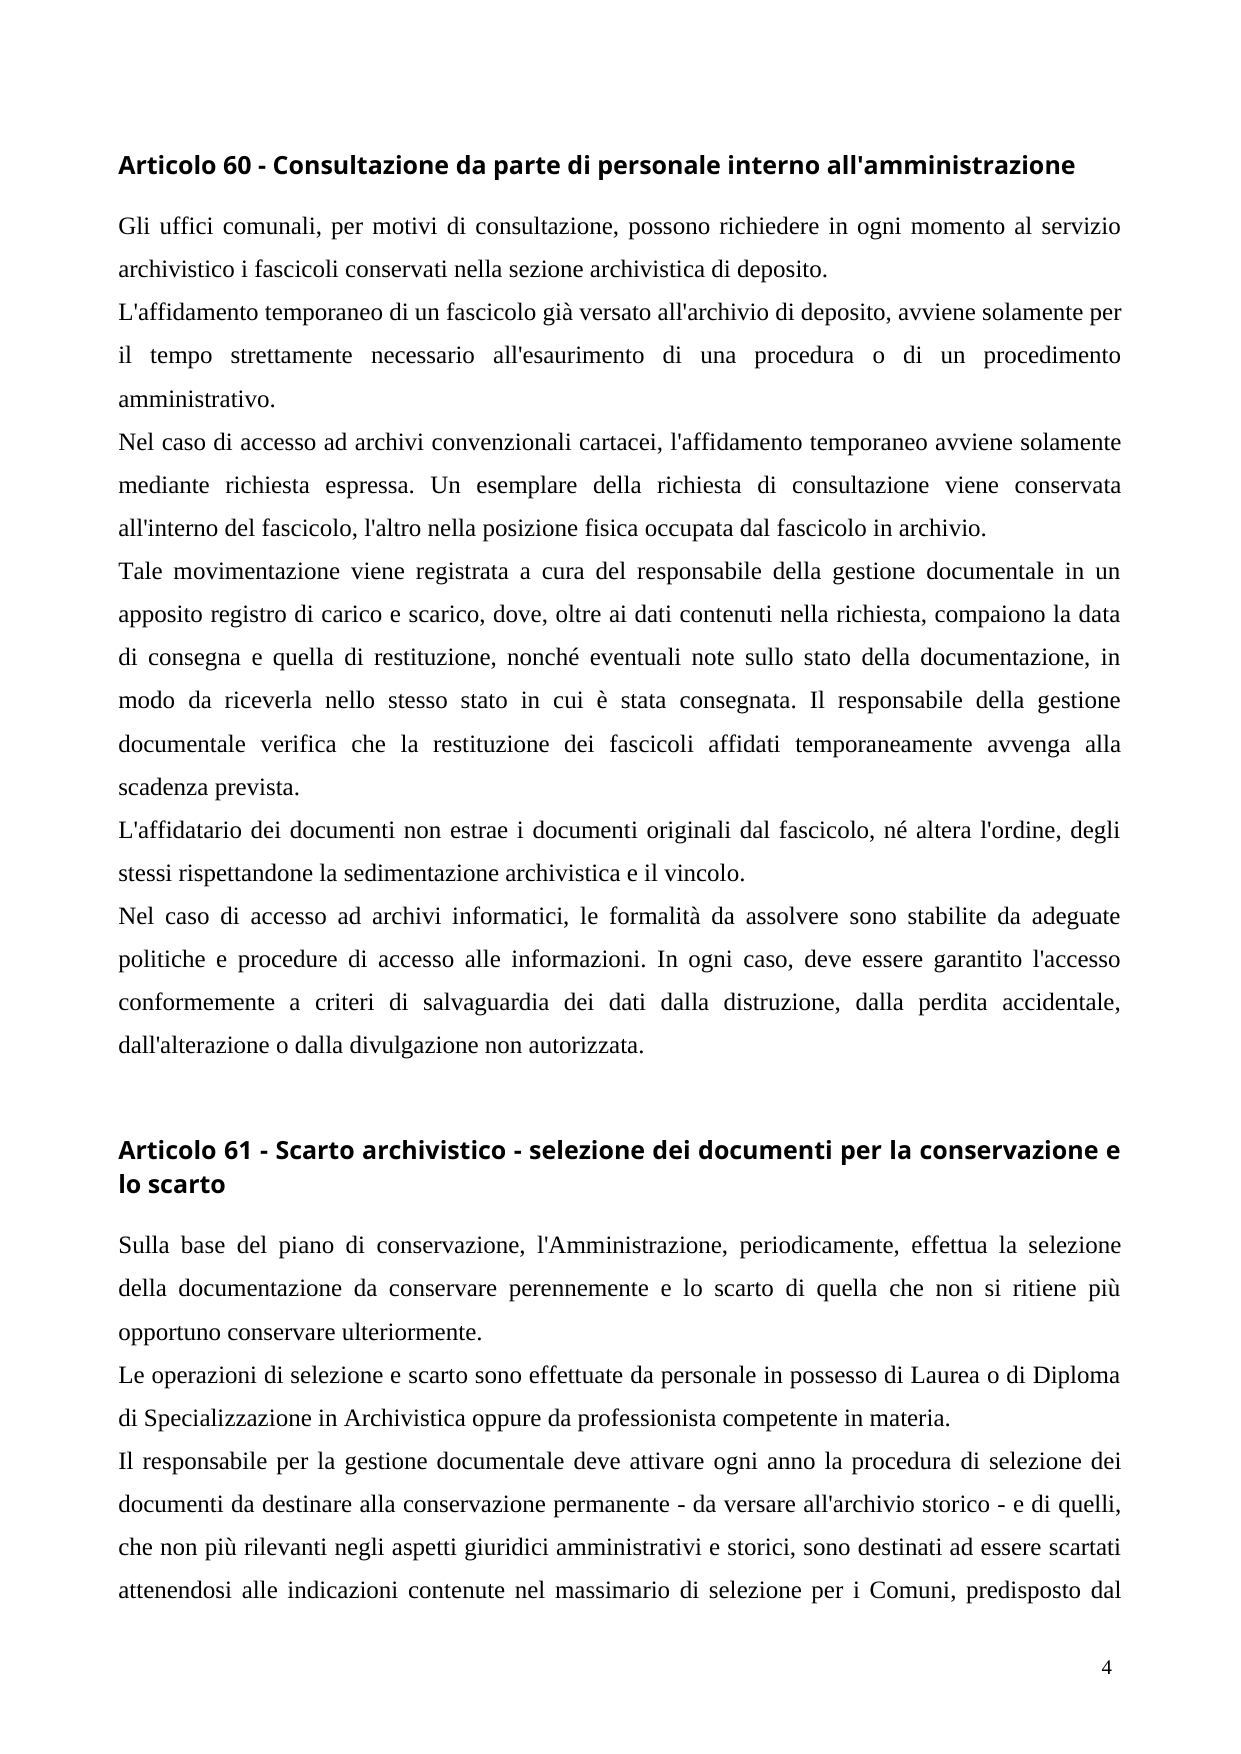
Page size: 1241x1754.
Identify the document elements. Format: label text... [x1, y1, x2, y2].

text L'affidamento temporaneo di un fascicolo già versato all'archivio di deposito, avviene solamente per il tempo strettamente necessario all'esaurimento di una procedura o di un procedimento amministrativo. [118, 297, 1122, 412]
text Sulla base del piano di conservazione, l'Amministrazione, periodicamente, effettua la selezione della documentazione da conservare perennemente e lo scarto di quella che non si ritiene più opportuno conservare ulteriormente. [118, 1230, 1122, 1345]
text L'affidatario dei documenti non estrae i documenti originali dal fascicolo, né altera l'ordine, degli stessi rispettandone la sedimentazione archivistica e il vincolo. [118, 815, 1122, 887]
subtitle Articolo 60 - Consultazione da parte di personale interno all'amministrazione [118, 148, 1122, 182]
text Le operazioni di selezione e scarto sono effettuate da personale in possesso di Laurea o di Diploma di Specializzazione in Archivistica oppure da professionista competente in materia. [118, 1360, 1122, 1432]
text Nel caso di accesso ad archivi informatici, le formalità da assolvere sono stabilite da adeguate politiche e procedure di accesso alle informazioni. In ogni caso, deve essere garantito l'accesso conformemente a criteri di salvaguardia dei dati dalla distruzione, dalla perdita accidentale, dall'alterazione o dalla divulgazione non autorizzata. [118, 901, 1122, 1059]
text Tale movimentazione viene registrata a cura del responsabile della gestione documentale in un apposito registro di carico e scarico, dove, oltre ai dati contenuti nella richiesta, compaiono la data di consegna e quella di restituzione, nonché eventuali note sullo stato della documentazione, in modo da riceverla nello stesso stato in cui è stata consegnata. Il responsabile della gestione documentale verifica che la restituzione dei fascicoli affidati temporaneamente avvenga alla scadenza prevista. [118, 556, 1122, 801]
text Il responsabile per la gestione documentale deve attivare ogni anno la procedura di selezione dei documenti da destinare alla conservazione permanente - da versare all'archivio storico - e di quelli, che non più rilevanti negli aspetti giuridici amministrativi e storici, sono destinati ad essere scartati attenendosi alle indicazioni contenute nel massimario di selezione per i Comuni, predisposto dal [118, 1446, 1122, 1604]
subtitle Articolo 61 - Scarto archivistico - selezione dei documenti per la conservazione e lo scarto [118, 1133, 1122, 1201]
text Nel caso di accesso ad archivi convenzionali cartacei, l'affidamento temporaneo avviene solamente mediante richiesta espressa. Un esemplare della richiesta di consultazione viene conservata all'interno del fascicolo, l'altro nella posizione fisica occupata dal fascicolo in archivio. [118, 427, 1122, 542]
text Gli uffici comunali, per motivi di consultazione, possono richiedere in ogni momento al servizio archivistico i fascicoli conservati nella sezione archivistica di deposito. [118, 211, 1122, 283]
